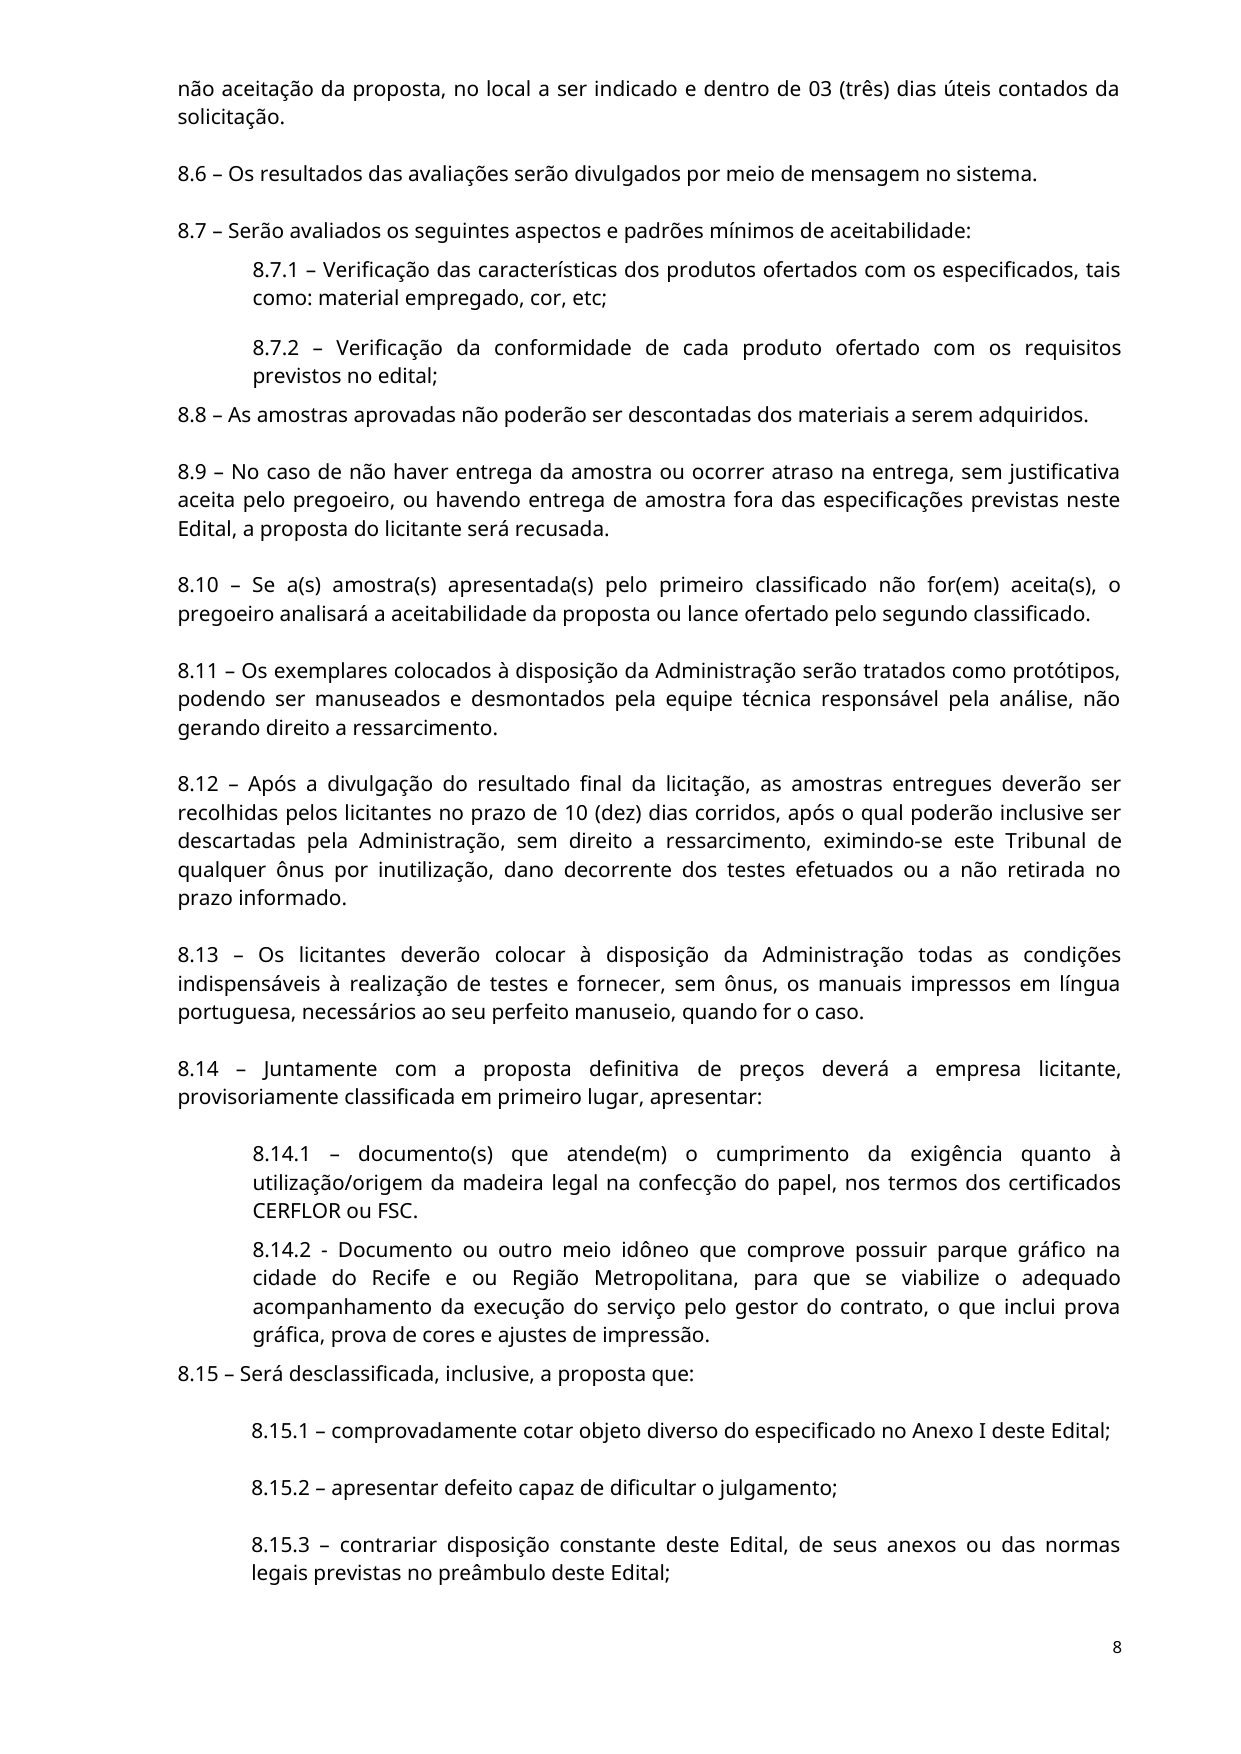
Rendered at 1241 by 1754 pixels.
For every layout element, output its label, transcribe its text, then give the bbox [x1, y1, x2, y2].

text 8.15.1 – comprovadamente cotar objeto diverso do especificado no Anexo I deste Edital; [251, 1416, 1122, 1444]
text 8.6 – Os resultados das avaliações serão divulgados por meio de mensagem no sistema. [177, 159, 1122, 188]
list não aceitação da proposta, no local a ser indicado e dentro de 03 (três) dias úteis contados da solicitação. [177, 74, 1122, 131]
text 8.7.2 – Verificação da conformidade de cada produto ofertado com os requisitos previstos no edital; [252, 333, 1122, 389]
text 8.8 – As amostras aprovadas não poderão ser descontadas dos materiais a serem adquiridos. [177, 400, 1122, 428]
text 8.15 – Será desclassificada, inclusive, a proposta que: [177, 1359, 1122, 1388]
list 8.9 – No caso de não haver entrega da amostra ou ocorrer atraso na entrega, sem justificativa aceita pelo pregoeiro, ou havendo entrega de amostra fora das especificações previstas neste Edital, a proposta do licitante será recusada. [177, 457, 1122, 542]
text 8.12 – Após a divulgação do resultado final da licitação, as amostras entregues deverão ser recolhidas pelos licitantes no prazo de 10 (dez) dias corridos, após o qual poderão inclusive ser descartadas pela Administração, sem direito a ressarcimento, eximindo-se este Tribunal de qualquer ônus por inutilização, dano decorrente dos testes efetuados ou a não retirada no prazo informado. [177, 769, 1122, 912]
text 8.7 – Serão avaliados os seguintes aspectos e padrões mínimos de aceitabilidade: [177, 216, 1122, 244]
text 8.13 – Os licitantes deverão colocar à disposição da Administração todas as condições indispensáveis à realização de testes e fornecer, sem ônus, os manuais impressos em língua portuguesa, necessários ao seu perfeito manuseio, quando for o caso. [177, 940, 1122, 1026]
text 8.7.1 – Verificação das características dos produtos ofertados com os especificados, tais como: material empregado, cor, etc; [252, 255, 1122, 312]
text 8.15.2 – apresentar defeito capaz de dificultar o julgamento; [251, 1473, 1122, 1501]
text 8.14 – Juntamente com a proposta definitiva de preços deverá a empresa licitante, provisoriamente classificada em primeiro lugar, apresentar: [177, 1054, 1122, 1111]
text 8.15.3 – contrariar disposição constante deste Edital, de seus anexos ou das normas legais previstas no preâmbulo deste Edital; [251, 1530, 1122, 1587]
text 8.11 – Os exemplares colocados à disposição da Administração serão tratados como protótipos, podendo ser manuseados e desmontados pela equipe técnica responsável pela análise, não gerando direito a ressarcimento. [177, 656, 1122, 741]
list 8.10 – Se a(s) amostra(s) apresentada(s) pelo primeiro classificado não for(em) aceita(s), o pregoeiro analisará a aceitabilidade da proposta ou lance ofertado pelo segundo classificado. [177, 571, 1122, 627]
text 8.14.1 – documento(s) que atende(m) o cumprimento da exigência quanto à utilização/origem da madeira legal na confecção do papel, nos termos dos certificados CERFLOR ou FSC. [252, 1139, 1122, 1224]
text 8.14.2 - Documento ou outro meio idôneo que comprove possuir parque gráfico na cidade do Recife e ou Região Metropolitana, para que se viabilize o adequado acompanhamento da execução do serviço pelo gestor do contrato, o que inclui prova gráfica, prova de cores e ajustes de impressão. [252, 1235, 1122, 1349]
